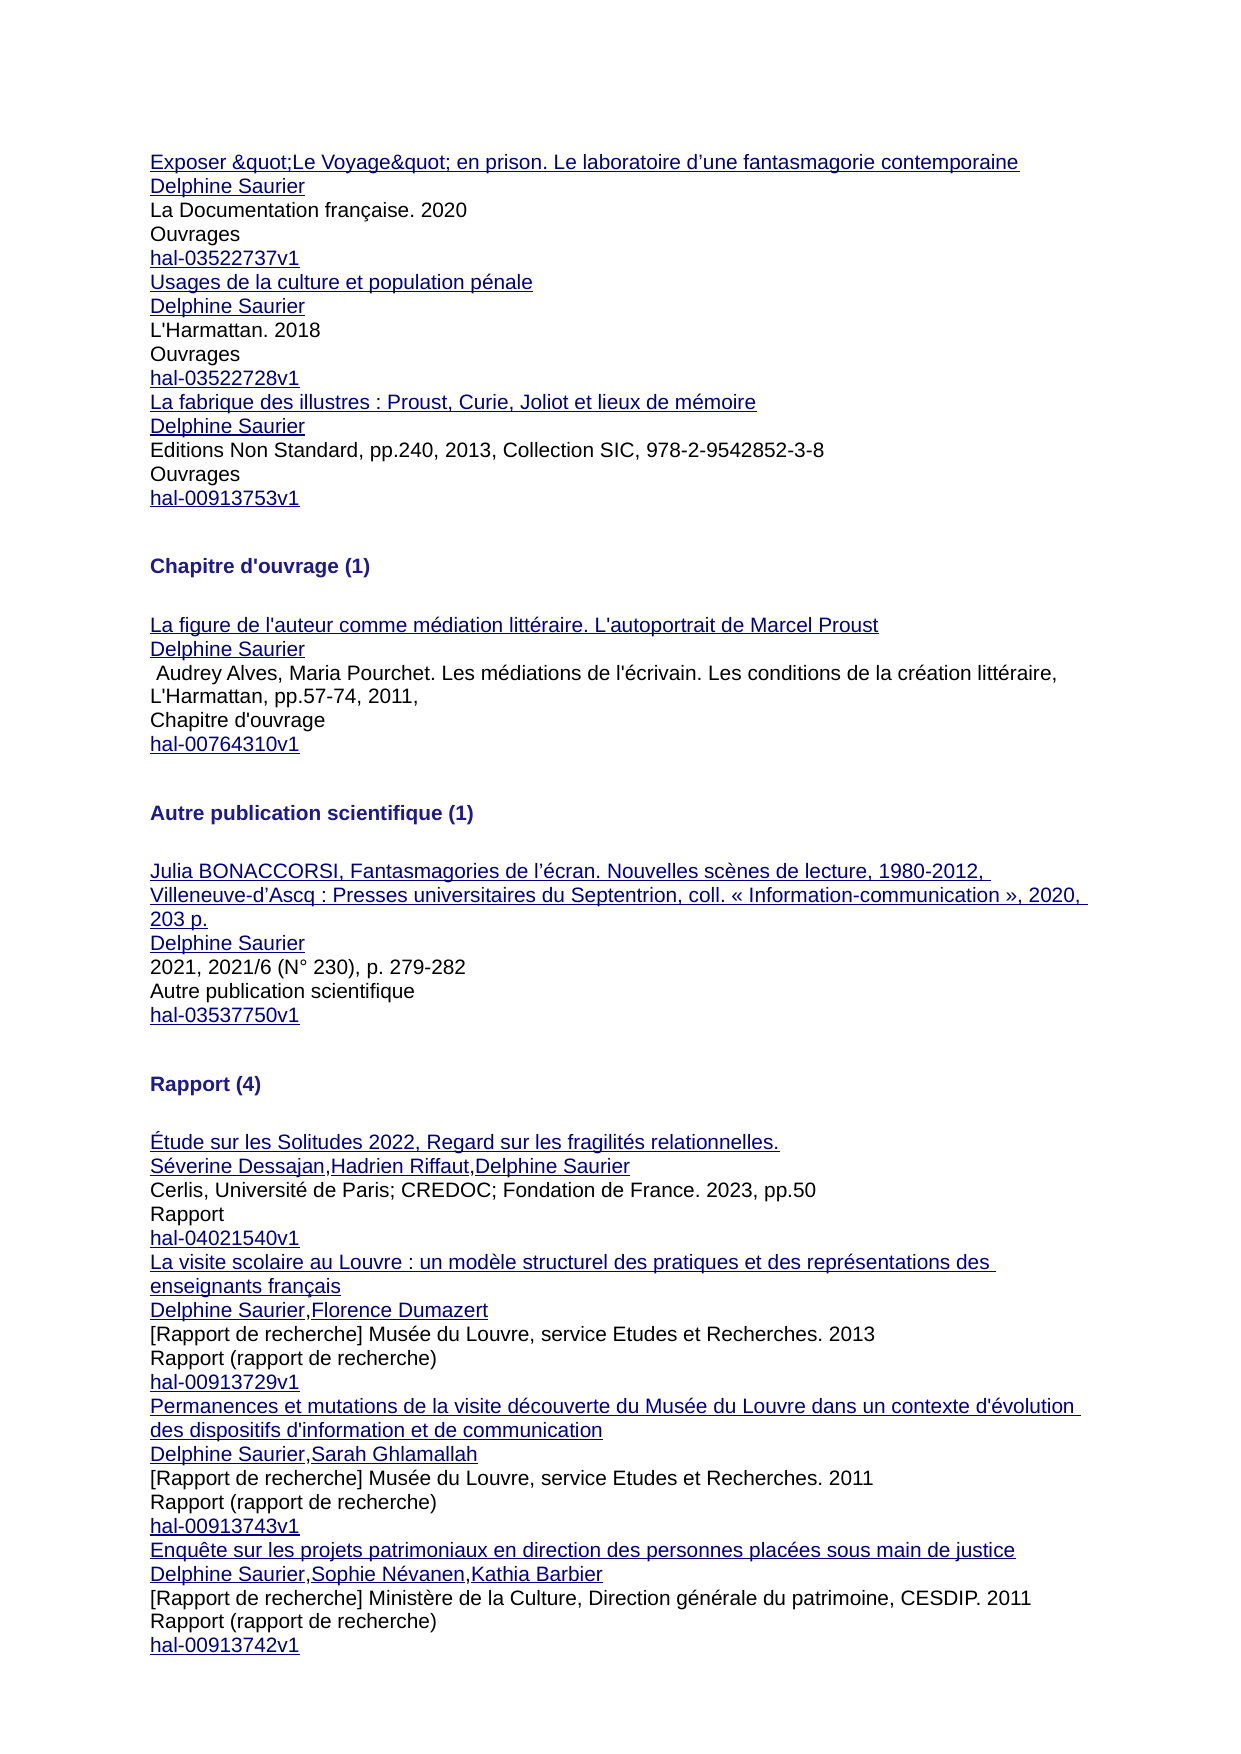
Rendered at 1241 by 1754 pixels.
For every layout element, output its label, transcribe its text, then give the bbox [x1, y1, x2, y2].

table_cell La visite scolaire au Louvre : un modèle structurel des pratiques et des représentations des enseignants français Delphine Saurier,Florence Dumazert [Rapport de recherche] Musée du Louvre, service Etudes et Recherches. 2013 Rapport (rapport de recherche) hal-00913729v1 [150, 1250, 1090, 1394]
table_header La figure de l'auteur comme médiation littéraire. L'autoportrait de Marcel Proust Delphine Saurier Audrey Alves, Maria Pourchet. Les médiations de l'écrivain. Les conditions de la création littéraire, L'Harmattan, pp.57-74, 2011, Chapitre d'ouvrage hal-00764310v1 [150, 613, 1090, 756]
subtitle Autre publication scientifique (1) [150, 801, 1090, 825]
table_header Étude sur les Solitudes 2022, Regard sur les fragilités relationnelles. Séverine Dessajan,Hadrien Riffaut,Delphine Saurier Cerlis, Université de Paris; CREDOC; Fondation de France. 2023, pp.50 Rapport hal-04021540v1 [150, 1130, 1090, 1250]
table_cell Usages de la culture et population pénale Delphine Saurier L'Harmattan. 2018 Ouvrages hal-03522728v1 [150, 270, 1090, 389]
table_header Exposer &quot;Le Voyage&quot; en prison. Le laboratoire d’une fantasmagorie contemporaine Delphine Saurier La Documentation française. 2020 Ouvrages hal-03522737v1 [150, 150, 1090, 270]
subtitle Chapitre d'ouvrage (1) [150, 554, 1090, 578]
table_cell La fabrique des illustres : Proust, Curie, Joliot et lieux de mémoire Delphine Saurier Editions Non Standard, pp.240, 2013, Collection SIC, 978-2-9542852-3-8 Ouvrages hal-00913753v1 [150, 390, 1090, 509]
table_cell Permanences et mutations de la visite découverte du Musée du Louvre dans un contexte d'évolution des dispositifs d'information et de communication Delphine Saurier,Sarah Ghlamallah [Rapport de recherche] Musée du Louvre, service Etudes et Recherches. 2011 Rapport (rapport de recherche) hal-00913743v1 [150, 1394, 1090, 1537]
subtitle Rapport (4) [150, 1072, 1090, 1096]
table_cell Enquête sur les projets patrimoniaux en direction des personnes placées sous main de justice Delphine Saurier,Sophie Névanen,Kathia Barbier [Rapport de recherche] Ministère de la Culture, Direction générale du patrimoine, CESDIP. 2011 Rapport (rapport de recherche) hal-00913742v1 [150, 1538, 1090, 1657]
table_header Julia BONACCORSI, Fantasmagories de l’écran. Nouvelles scènes de lecture, 1980-2012, Villeneuve-d’Ascq : Presses universitaires du Septentrion, coll. « Information-communication », 2020, 203 p. Delphine Saurier 2021, 2021/6 (N° 230), p. 279-282 Autre publication scientifique hal-03537750v1 [150, 859, 1090, 1027]
